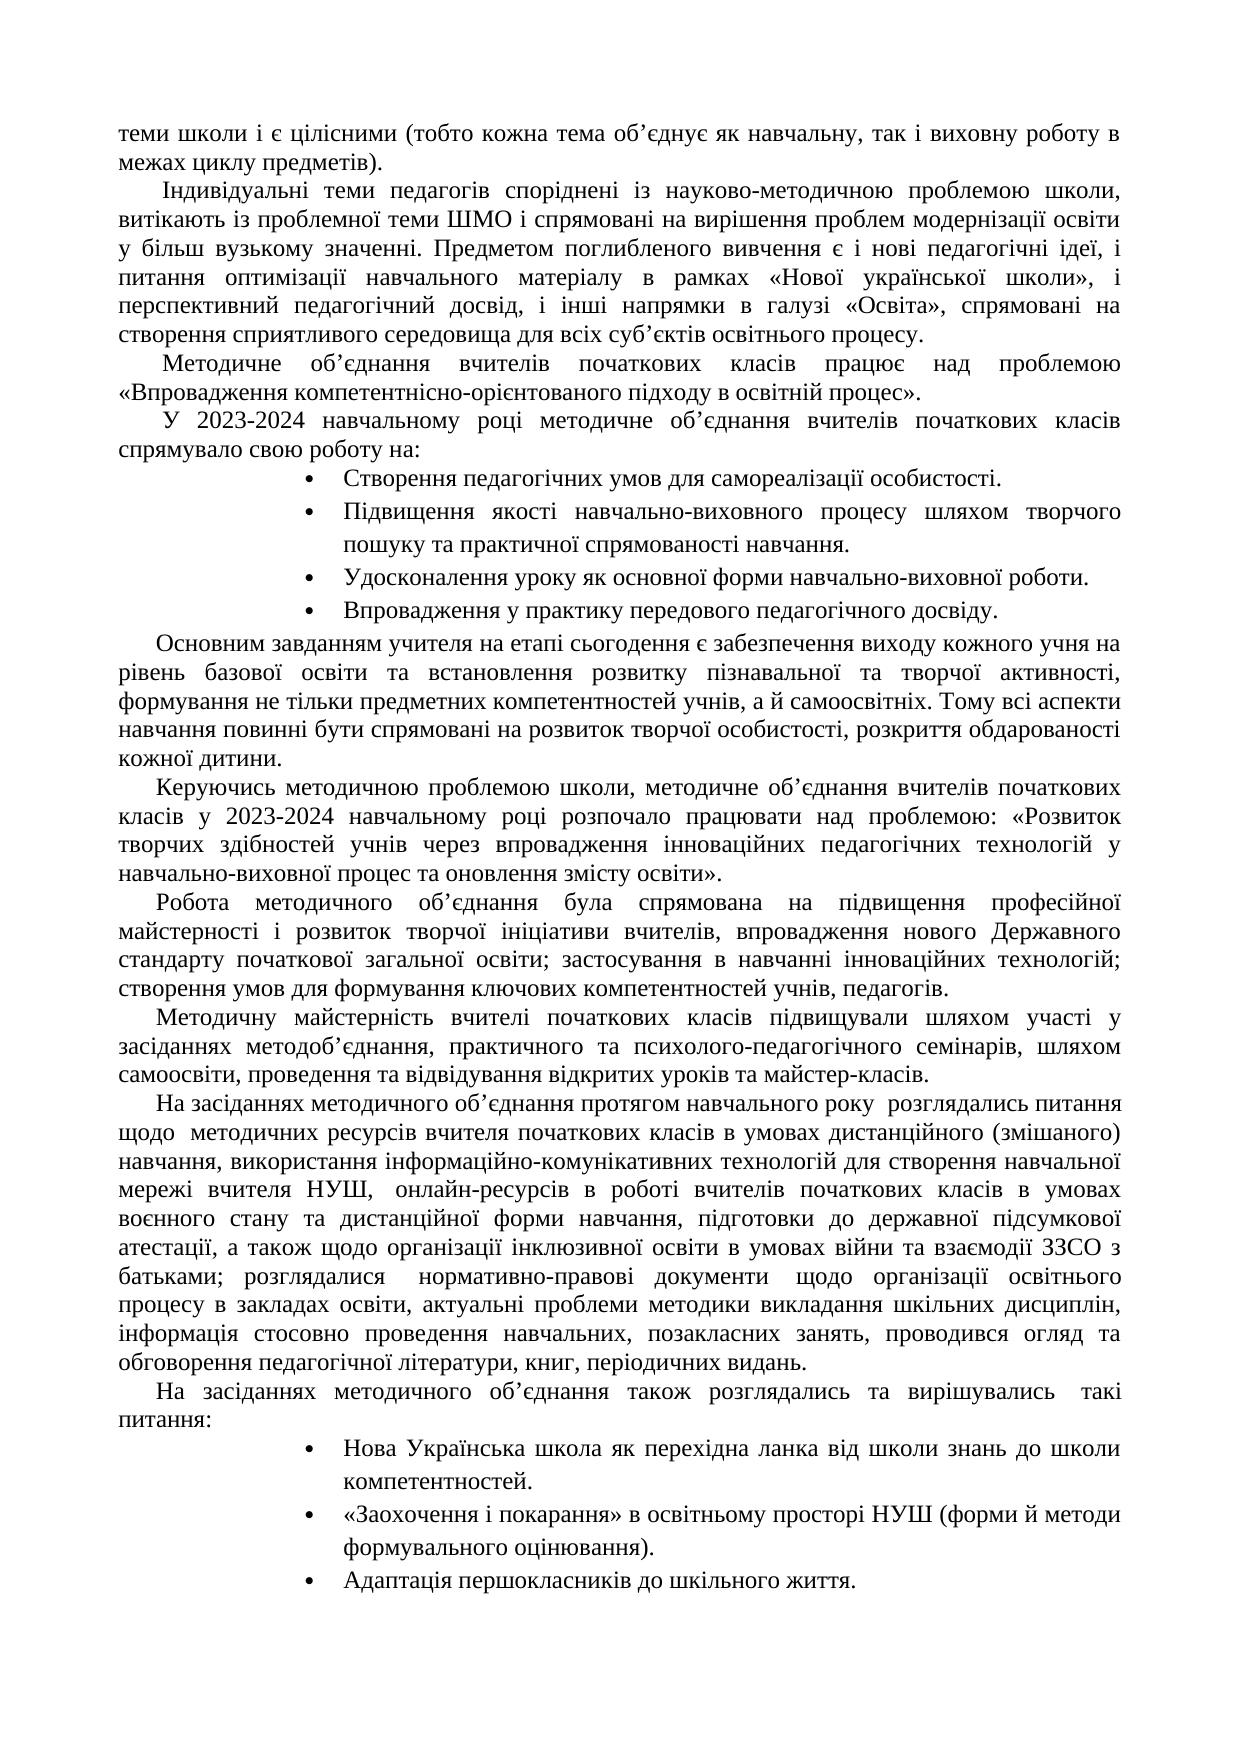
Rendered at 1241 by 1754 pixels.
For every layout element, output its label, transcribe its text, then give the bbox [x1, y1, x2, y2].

text Основним завданням учителя на етапі сьогодення є забезпечення виходу кожного учня на рівень базової освіти та встановлення розвитку пізнавальної та творчої активності, формування не тільки предметних компетентностей учнів, а й самоосвітніх. Тому всі аспекти навчання повинні бути спрямовані на розвиток творчої особистості, розкриття обдарованості кожної дитини. [118, 628, 1122, 772]
list «Заохочення і покарання» в освітньому просторі НУШ (форми й методи формувального оцінювання). [306, 1499, 1122, 1561]
text На засіданнях методичного об’єднання протягом навчального року розглядались питання щодо методичних ресурсів вчителя початкових класів в умовах дистанційного (змішаного) навчання, використання інформаційно-комунікативних технологій для створення навчальної мережі вчителя НУШ, онлайн-ресурсів в роботі вчителів початкових класів в умовах воєнного стану та дистанційної форми навчання, підготовки до державної підсумкової атестації, а також щодо організації інклюзивної освіти в умовах війни та взаємодії ЗЗСО з батьками; розглядалися нормативно-правові документи щодо організації освітнього процесу в закладах освіти, актуальні проблеми методики викладання шкільних дисциплін, інформація стосовно проведення навчальних, позакласних занять, проводився огляд та обговорення педагогічної літератури, книг, періодичних видань. [118, 1088, 1122, 1376]
list Підвищення якості навчально-виховного процесу шляхом творчого пошуку та практичної спрямованості навчання. [306, 496, 1122, 558]
text На засіданнях методичного об’єднання також розглядались та вирішувались такі питання: [118, 1376, 1122, 1433]
list Нова Українська школа як перехідна ланка від школи знань до школи компетентностей. [306, 1433, 1122, 1495]
text Індивідуальні теми педагогів споріднені із науково-методичною проблемою школи, витікають із проблемної теми ШМО і спрямовані на вирішення проблем модернізації освіти у більш вузькому значенні. Предметом поглибленого вивчення є і нові педагогічні ідеї, і питання оптимізації навчального матеріалу в рамках «Нової української школи», і перспективний педагогічний досвід, і інші напрямки в галузі «Освіта», спрямовані на створення сприятливого середовища для всіх суб’єктів освітнього процесу. [118, 176, 1122, 348]
text теми школи і є цілісними (тобто кожна тема об’єднує як навчальну, так і виховну роботу в межах циклу предметів). [118, 118, 1122, 176]
text Методичну майстерність вчителі початкових класів підвищували шляхом участі у засіданнях методоб’єднання, практичного та психолого-педагогічного семінарів, шляхом самоосвіти, проведення та відвідування відкритих уроків та майстер-класів. [118, 1002, 1122, 1088]
text Робота методичного об’єднання була спрямована на підвищення професійної майстерності і розвиток творчої ініціативи вчителів, впровадження нового Державного стандарту початкової загальної освіти; застосування в навчанні інноваційних технологій; створення умов для формування ключових компетентностей учнів, педагогів. [118, 887, 1122, 1002]
text Методичне об’єднання вчителів початкових класів працює над проблемою «Впровадження компетентнісно-орієнтованого підходу в освітній процес». [118, 348, 1122, 406]
text У 2023-2024 навчальному році методичне об’єднання вчителів початкових класів спрямувало свою роботу на: [118, 406, 1122, 463]
list Адаптація першокласників до шкільного життя. [306, 1565, 1122, 1594]
list Створення педагогічних умов для самореалізації особистості. [306, 463, 1122, 492]
list Впровадження у практику передового педагогічного досвіду. [306, 595, 1122, 624]
list Удосконалення уроку як основної форми навчально-виховної роботи. [306, 562, 1122, 591]
text Керуючись методичною проблемою школи, методичне об’єднання вчителів початкових класів у 2023-2024 навчальному році розпочало працювати над проблемою: «Розвиток творчих здібностей учнів через впровадження інноваційних педагогічних технологій у навчально-виховної процес та оновлення змісту освіти». [118, 772, 1122, 887]
